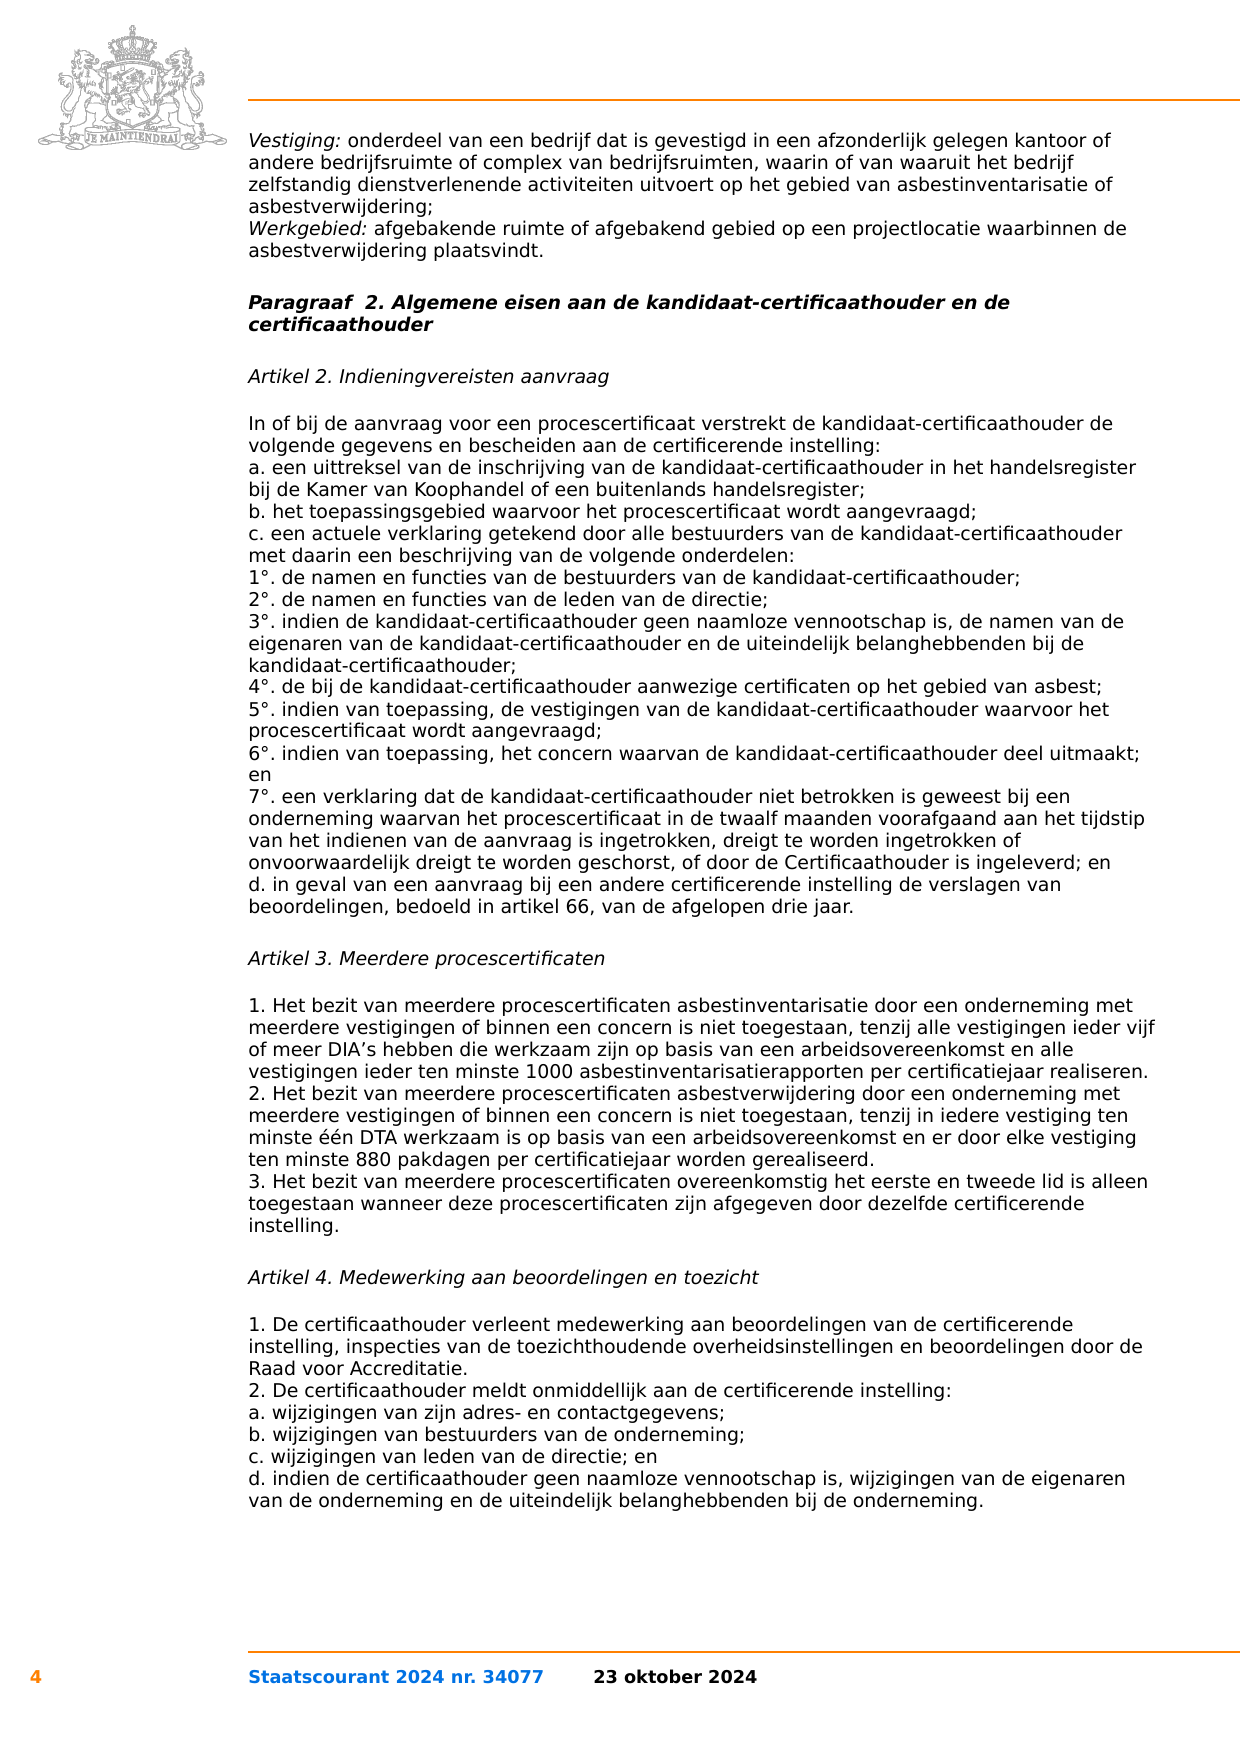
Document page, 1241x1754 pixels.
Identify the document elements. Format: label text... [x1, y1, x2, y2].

text a. een uittreksel van de inschrijving van de kandidaat-certificaathouder in het handelsregister bij de Kamer van Koophandel of een buitenlands handelsregister; [248, 457, 1163, 501]
subtitle Paragraaf 2. Algemene eisen aan de kandidaat-certificaathouder en de certificaathouder [248, 292, 1163, 336]
picture [38, 25, 227, 150]
text In of bij de aanvraag voor een procescertificaat verstrekt de kandidaat-certificaathouder de volgende gegevens en bescheiden aan de certificerende instelling: [248, 413, 1163, 457]
text 3°. indien de kandidaat-certificaathouder geen naamloze vennootschap is, de namen van de eigenaren van de kandidaat-certificaathouder en de uiteindelijk belanghebbenden bij de kandidaat-certificaathouder; [248, 611, 1163, 676]
text d. in geval van een aanvraag bij een andere certificerende instelling de verslagen van beoordelingen, bedoeld in artikel 66, van de afgelopen drie jaar. [248, 874, 1163, 918]
text Vestiging: onderdeel van een bedrijf dat is gevestigd in een afzonderlijk gelegen kantoor of andere bedrijfsruimte of complex van bedrijfsruimten, waarin of van waaruit het bedrijf zelfstandig dienstverlenende activiteiten uitvoert op het gebied van asbestinventarisatie of asbestverwijdering; [248, 130, 1163, 218]
text 6°. indien van toepassing, het concern waarvan de kandidaat-certificaathouder deel uitmaakt; en [248, 742, 1163, 786]
text 5°. indien van toepassing, de vestigingen van de kandidaat-certificaathouder waarvoor het procescertificaat wordt aangevraagd; [248, 698, 1163, 742]
text Werkgebied: afgebakende ruimte of afgebakend gebied op een projectlocatie waarbinnen de asbestverwijdering plaatsvindt. [248, 218, 1163, 262]
subtitle Artikel 2. Indieningvereisten aanvraag [248, 366, 1163, 388]
text 7°. een verklaring dat de kandidaat-certificaathouder niet betrokken is geweest bij een onderneming waarvan het procescertificaat in de twaalf maanden voorafgaand aan het tijdstip van het indienen van de aanvraag is ingetrokken, dreigt te worden ingetrokken of onvoorwaardelijk dreigt te worden geschorst, of door de Certificaathouder is ingeleverd; en [248, 786, 1163, 874]
text 1. Het bezit van meerdere procescertificaten asbestinventarisatie door een onderneming met meerdere vestigingen of binnen een concern is niet toegestaan, tenzij alle vestigingen ieder vijf of meer DIA’s hebben die werkzaam zijn op basis van een arbeidsovereenkomst en alle vestigingen ieder ten minste 1000 asbestinventarisatierapporten per certificatiejaar realiseren. [248, 995, 1163, 1083]
text b. wijzigingen van bestuurders van de onderneming; [248, 1424, 1163, 1446]
text 1. De certificaathouder verleent medewerking aan beoordelingen van de certificerende instelling, inspecties van de toezichthoudende overheidsinstellingen en beoordelingen door de Raad voor Accreditatie. [248, 1314, 1163, 1380]
text 4°. de bij de kandidaat-certificaathouder aanwezige certificaten op het gebied van asbest; [248, 676, 1163, 698]
text 2°. de namen en functies van de leden van de directie; [248, 588, 1163, 611]
text c. een actuele verklaring getekend door alle bestuurders van de kandidaat-certificaathouder met daarin een beschrijving van de volgende onderdelen: [248, 523, 1163, 567]
subtitle Artikel 4. Medewerking aan beoordelingen en toezicht [248, 1267, 1163, 1289]
text a. wijzigingen van zijn adres- en contactgegevens; [248, 1402, 1163, 1424]
text b. het toepassingsgebied waarvoor het procescertificaat wordt aangevraagd; [248, 501, 1163, 523]
text d. indien de certificaathouder geen naamloze vennootschap is, wijzigingen van de eigenaren van de onderneming en de uiteindelijk belanghebbenden bij de onderneming. [248, 1468, 1163, 1512]
text c. wijzigingen van leden van de directie; en [248, 1446, 1163, 1468]
text 3. Het bezit van meerdere procescertificaten overeenkomstig het eerste en tweede lid is alleen toegestaan wanneer deze procescertificaten zijn afgegeven door dezelfde certificerende instelling. [248, 1171, 1163, 1237]
text 2. De certificaathouder meldt onmiddellijk aan de certificerende instelling: [248, 1380, 1163, 1402]
subtitle Artikel 3. Meerdere procescertificaten [248, 948, 1163, 970]
text 1°. de namen en functies van de bestuurders van de kandidaat-certificaathouder; [248, 567, 1163, 588]
text 2. Het bezit van meerdere procescertificaten asbestverwijdering door een onderneming met meerdere vestigingen of binnen een concern is niet toegestaan, tenzij in iedere vestiging ten minste één DTA werkzaam is op basis van een arbeidsovereenkomst en er door elke vestiging ten minste 880 pakdagen per certificatiejaar worden gerealiseerd. [248, 1083, 1163, 1171]
